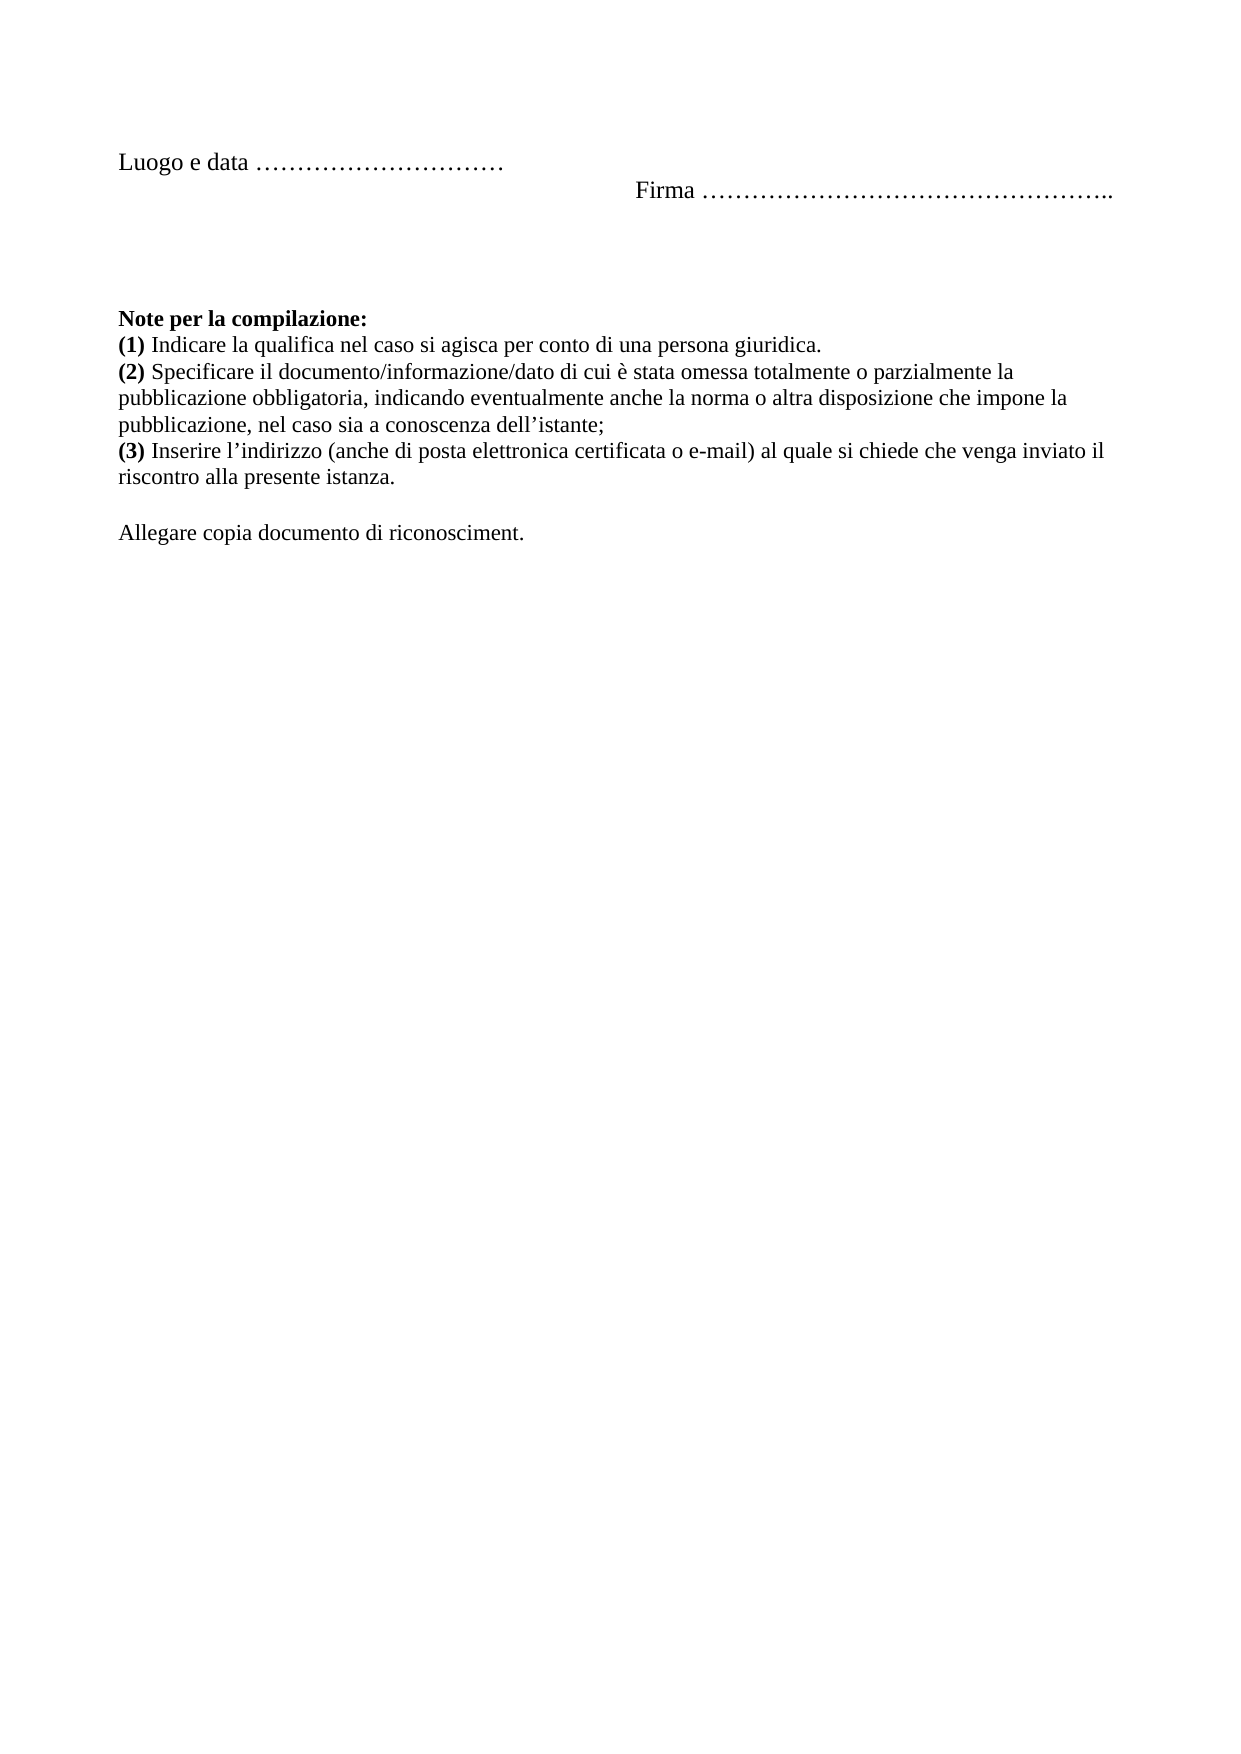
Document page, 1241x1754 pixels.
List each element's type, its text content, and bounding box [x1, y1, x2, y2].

text Note per la compilazione: [118, 305, 1122, 331]
text Allegare copia documento di riconosciment. [118, 518, 1122, 545]
text (3) Inserire l’indirizzo (anche di posta elettronica certificata o e-mail) al quale si chiede che venga inviato il riscontro alla presente istanza. [118, 437, 1122, 490]
text Luogo e data ………………………… [118, 147, 1122, 176]
text (1) Indicare la qualifica nel caso si agisca per conto di una persona giuridica. [118, 331, 1122, 358]
text (2) Specificare il documento/informazione/dato di cui è stata omessa totalmente o parzialmente la pubblicazione obbligatoria, indicando eventualmente anche la norma o altra disposizione che impone la pubblicazione, nel caso sia a conoscenza dell’istante; [118, 358, 1122, 437]
text Firma ………………………………………….. [118, 176, 1122, 204]
